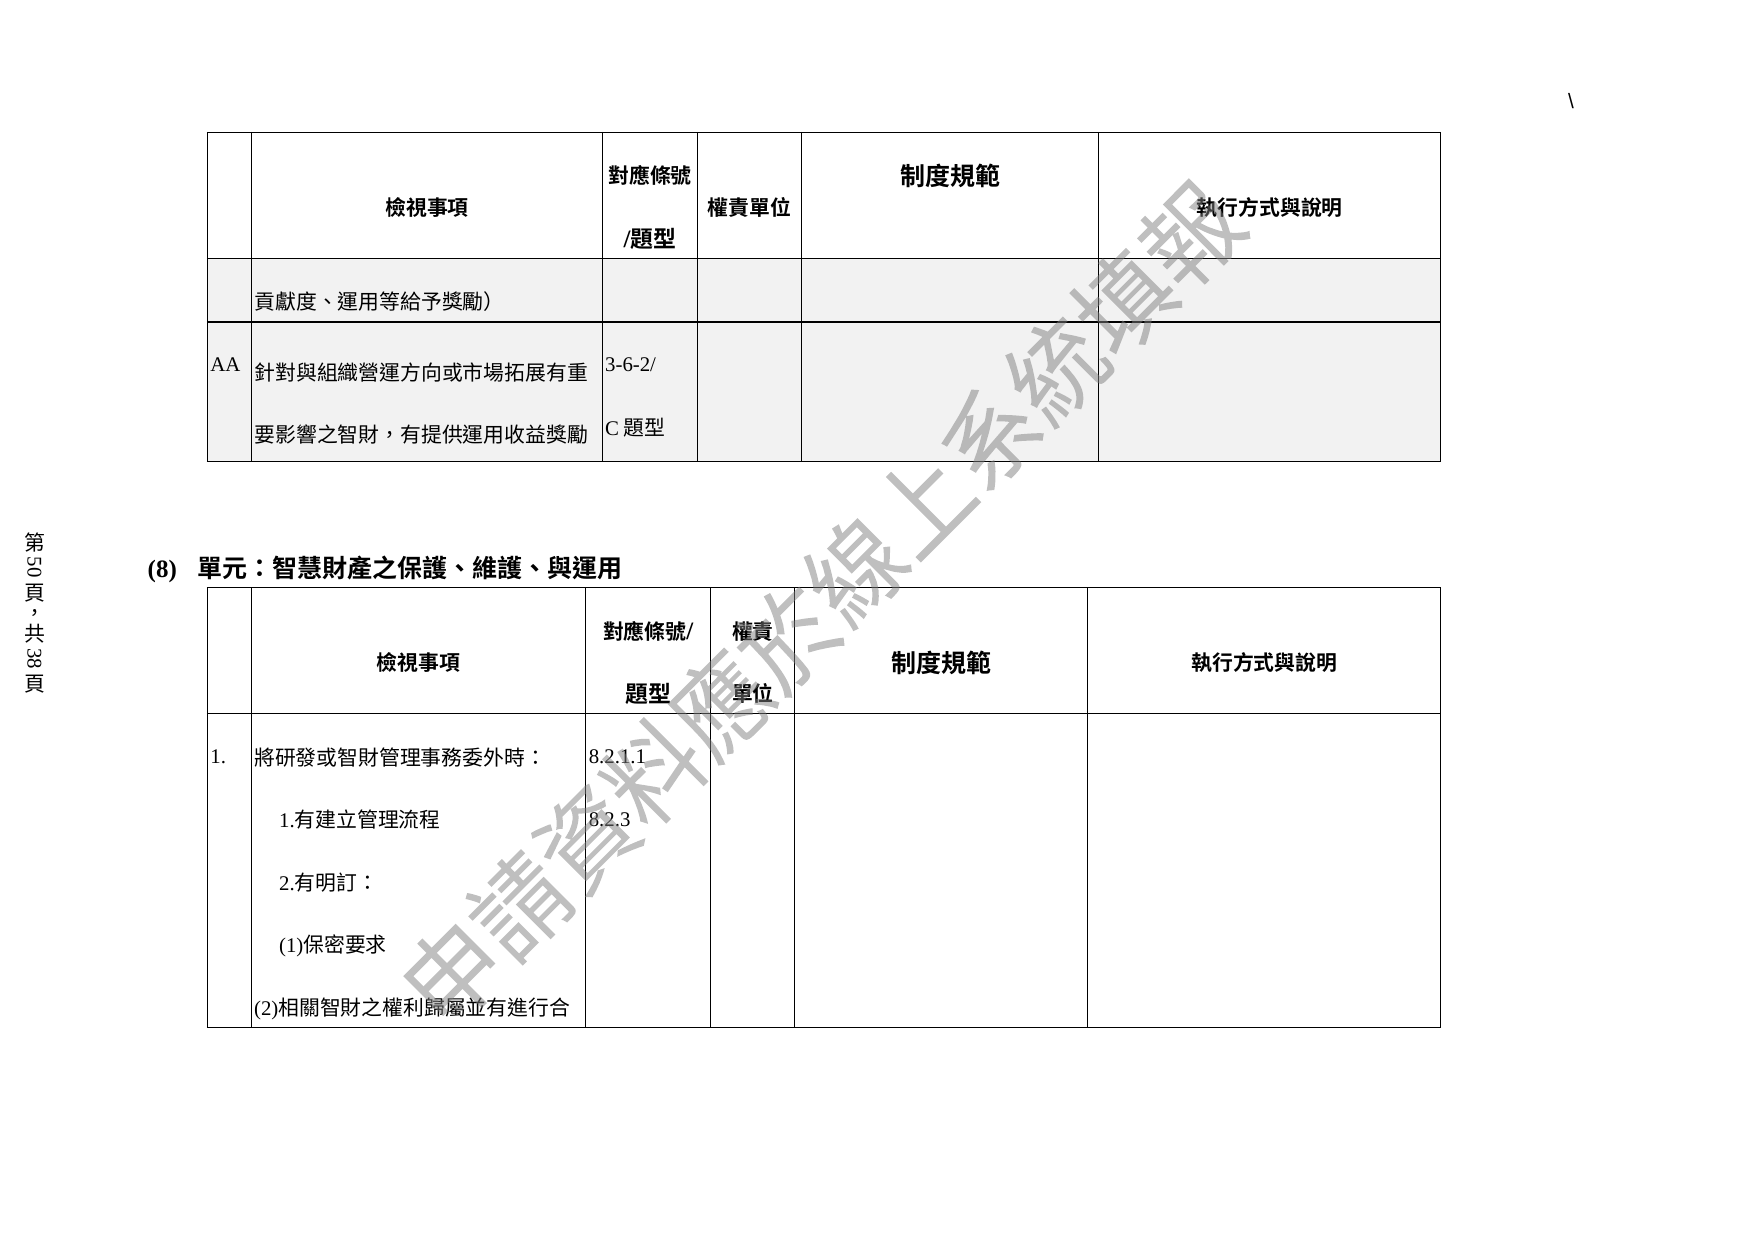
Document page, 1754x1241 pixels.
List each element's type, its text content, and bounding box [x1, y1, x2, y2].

table_cell [698, 259, 801, 321]
table_cell [1085, 315, 1096, 321]
table_cell [1126, 285, 1149, 308]
table_header [208, 588, 251, 713]
table_cell [698, 323, 801, 461]
table_cell [1099, 323, 1440, 461]
table_header 檢視事項 [252, 133, 602, 258]
table_header 制度規範 [802, 133, 1098, 258]
table_header 對應條號/題型 [603, 133, 697, 258]
table_cell [795, 714, 1087, 1027]
table_cell [1134, 293, 1157, 316]
table_cell 8.2.1.1 8.2.3 [586, 714, 710, 1027]
list 單元：智慧財產之保護、維護、與運用 [147, 525, 891, 587]
table_header 執行方式與說明 [1088, 588, 1440, 713]
table_cell [1118, 278, 1141, 301]
table_cell 貢獻度、運用等給予獎勵） [252, 259, 602, 321]
table_cell 將研發或智財管理事務委外時： 1.有建立管理流程 2.有明訂： (1)保密要求 (2)相關智財之權利歸屬並有進行合 [252, 714, 585, 1027]
list [866, 525, 1594, 587]
table_header 檢視事項 [252, 588, 585, 713]
table_cell [802, 259, 1098, 321]
table_header [208, 133, 251, 258]
table_header 執行方式與說明 [1099, 133, 1440, 258]
table_cell 3-6-2/ C題型 [603, 323, 697, 461]
table_header 權責單位 [698, 133, 801, 258]
table_cell [1099, 275, 1130, 321]
table_cell [208, 714, 251, 1027]
table_cell [1115, 259, 1440, 321]
table_cell [1111, 323, 1120, 330]
table_cell [802, 323, 1098, 461]
table_cell [711, 714, 794, 1027]
table_cell [603, 259, 697, 321]
table_cell AA [208, 323, 251, 461]
table_cell [1111, 270, 1134, 293]
table_cell 針對與組織營運方向或市場拓展有重要影響之智財，有提供運用收益獎勵 [252, 323, 602, 461]
table_cell [1088, 714, 1440, 1027]
table_cell [986, 449, 1009, 461]
table_header 對應條號/ 題型 [586, 588, 710, 713]
table_cell [208, 259, 251, 321]
table_header 制度規範 [795, 588, 1087, 713]
table_header 權責 單位 [711, 588, 794, 713]
table_cell [1099, 360, 1107, 376]
